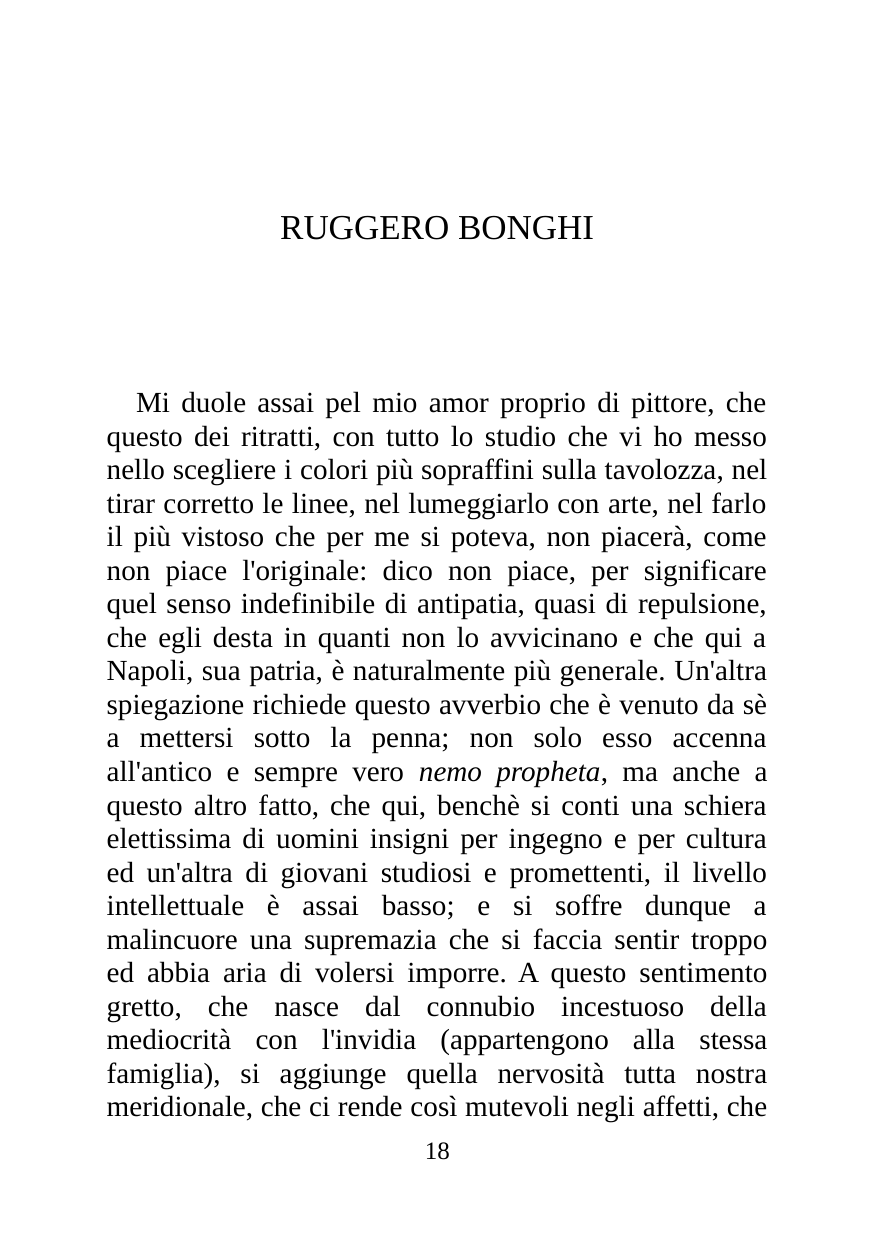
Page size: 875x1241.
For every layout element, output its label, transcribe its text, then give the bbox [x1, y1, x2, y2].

text Mi duole assai pel mio amor proprio di pittore, che questo dei ritratti, con tutto lo studio che vi ho messo nello scegliere i colori più sopraffini sulla tavolozza, nel tirar corretto le linee, nel lumeggiarlo con arte, nel farlo il più vistoso che per me si poteva, non piacerà, come non piace l'originale: dico non piace, per significare quel senso indefinibile di antipatia, quasi di repulsione, che egli desta in quanti non lo avvicinano e che qui a Napoli, sua patria, è naturalmente più generale. Un'altra spiegazione richiede questo avverbio che è venuto da sè a mettersi sotto la penna; non solo esso accenna all'antico e sempre vero nemo propheta, ma anche a questo altro fatto, che qui, benchè si conti una schiera elettissima di uomini insigni per ingegno e per cultura ed un'altra di giovani studiosi e promettenti, il livello intellettuale è assai basso; e si soffre dunque a malincuore una supremazia che si faccia sentir troppo ed abbia aria di volersi imporre. A questo sentimento gretto, che nasce dal connubio incestuoso della mediocrità con l'invidia (appartengono alla stessa famiglia), si aggiunge quella nervosità tutta nostra meridionale, che ci rende così mutevoli negli affetti, che [106, 385, 768, 1123]
subtitle RUGGERO BONGHI [106, 207, 768, 247]
